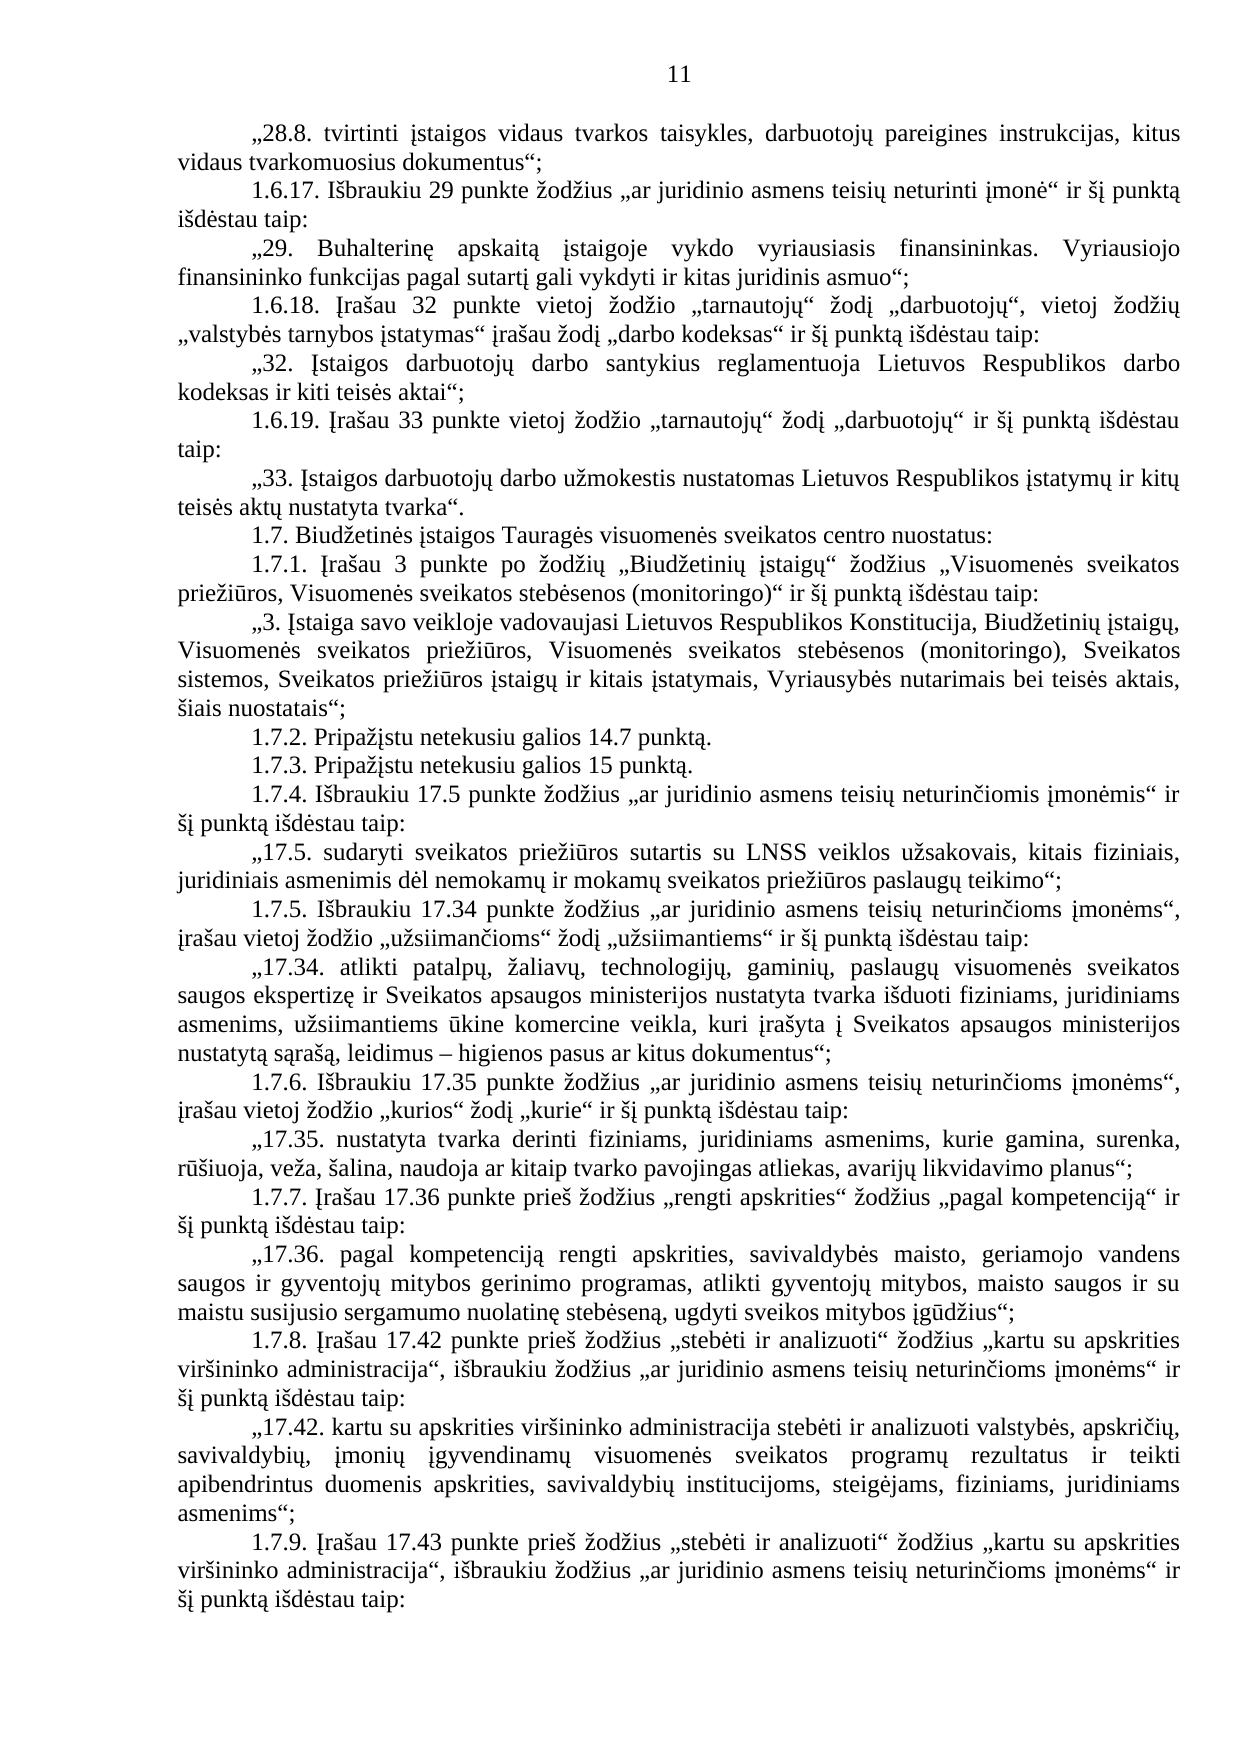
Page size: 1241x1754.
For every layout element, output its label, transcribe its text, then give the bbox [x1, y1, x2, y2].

text „28.8. tvirtinti įstaigos vidaus tvarkos taisykles, darbuotojų pareigines instrukcijas, kitus vidaus tvarkomuosius dokumentus“; [177, 118, 1181, 176]
text 1.7. Biudžetinės įstaigos Tauragės visuomenės sveikatos centro nuostatus: [177, 521, 1181, 549]
text 1.6.19. Įrašau 33 punkte vietoj žodžio „tarnautojų“ žodį „darbuotojų“ ir šį punktą išdėstau taip: [177, 406, 1181, 463]
text 1.7.2. Pripažįstu netekusiu galios 14.7 punktą. [177, 722, 1181, 751]
text „33. Įstaigos darbuotojų darbo užmokestis nustatomas Lietuvos Respublikos įstatymų ir kitų teisės aktų nustatyta tvarka“. [177, 463, 1181, 521]
text „17.36. pagal kompetenciją rengti apskrities, savivaldybės maisto, geriamojo vandens saugos ir gyventojų mitybos gerinimo programas, atlikti gyventojų mitybos, maisto saugos ir su maistu susijusio sergamumo nuolatinę stebėseną, ugdyti sveikos mitybos įgūdžius“; [177, 1239, 1181, 1326]
text 1.6.18. Įrašau 32 punkte vietoj žodžio „tarnautojų“ žodį „darbuotojų“, vietoj žodžių „valstybės tarnybos įstatymas“ įrašau žodį „darbo kodeksas“ ir šį punktą išdėstau taip: [177, 291, 1181, 348]
text 1.7.1. Įrašau 3 punkte po žodžių „Biudžetinių įstaigų“ žodžius „Visuomenės sveikatos priežiūros, Visuomenės sveikatos stebėsenos (monitoringo)“ ir šį punktą išdėstau taip: [177, 549, 1181, 607]
text 1.7.5. Išbraukiu 17.34 punkte žodžius „ar juridinio asmens teisių neturinčioms įmonėms“, įrašau vietoj žodžio „užsiimančioms“ žodį „užsiimantiems“ ir šį punktą išdėstau taip: [177, 894, 1181, 952]
text 1.7.8. Įrašau 17.42 punkte prieš žodžius „stebėti ir analizuoti“ žodžius „kartu su apskrities viršininko administracija“, išbraukiu žodžius „ar juridinio asmens teisių neturinčioms įmonėms“ ir šį punktą išdėstau taip: [177, 1326, 1181, 1412]
text 1.7.4. Išbraukiu 17.5 punkte žodžius „ar juridinio asmens teisių neturinčiomis įmonėmis“ ir šį punktą išdėstau taip: [177, 779, 1181, 837]
text „17.5. sudaryti sveikatos priežiūros sutartis su LNSS veiklos užsakovais, kitais fiziniais, juridiniais asmenimis dėl nemokamų ir mokamų sveikatos priežiūros paslaugų teikimo“; [177, 837, 1181, 894]
text 1.6.17. Išbraukiu 29 punkte žodžius „ar juridinio asmens teisių neturinti įmonė“ ir šį punktą išdėstau taip: [177, 176, 1181, 233]
text „29. Buhalterinę apskaitą įstaigoje vykdo vyriausiasis finansininkas. Vyriausiojo finansininko funkcijas pagal sutartį gali vykdyti ir kitas juridinis asmuo“; [177, 233, 1181, 291]
text 1.7.7. Įrašau 17.36 punkte prieš žodžius „rengti apskrities“ žodžius „pagal kompetenciją“ ir šį punktą išdėstau taip: [177, 1182, 1181, 1239]
text „17.35. nustatyta tvarka derinti fiziniams, juridiniams asmenims, kurie gamina, surenka, rūšiuoja, veža, šalina, naudoja ar kitaip tvarko pavojingas atliekas, avarijų likvidavimo planus“; [177, 1124, 1181, 1182]
text „32. Įstaigos darbuotojų darbo santykius reglamentuoja Lietuvos Respublikos darbo kodeksas ir kiti teisės aktai“; [177, 348, 1181, 406]
text 1.7.3. Pripažįstu netekusiu galios 15 punktą. [177, 751, 1181, 779]
text „17.34. atlikti patalpų, žaliavų, technologijų, gaminių, paslaugų visuomenės sveikatos saugos ekspertizę ir Sveikatos apsaugos ministerijos nustatyta tvarka išduoti fiziniams, juridiniams asmenims, užsiimantiems ūkine komercine veikla, kuri įrašyta į Sveikatos apsaugos ministerijos nustatytą sąrašą, leidimus – higienos pasus ar kitus dokumentus“; [177, 952, 1181, 1067]
text „17.42. kartu su apskrities viršininko administracija stebėti ir analizuoti valstybės, apskričių, savivaldybių, įmonių įgyvendinamų visuomenės sveikatos programų rezultatus ir teikti apibendrintus duomenis apskrities, savivaldybių institucijoms, steigėjams, fiziniams, juridiniams asmenims“; [177, 1412, 1181, 1527]
text 1.7.9. Įrašau 17.43 punkte prieš žodžius „stebėti ir analizuoti“ žodžius „kartu su apskrities viršininko administracija“, išbraukiu žodžius „ar juridinio asmens teisių neturinčioms įmonėms“ ir šį punktą išdėstau taip: [177, 1527, 1181, 1613]
text 1.7.6. Išbraukiu 17.35 punkte žodžius „ar juridinio asmens teisių neturinčioms įmonėms“, įrašau vietoj žodžio „kurios“ žodį „kurie“ ir šį punktą išdėstau taip: [177, 1067, 1181, 1124]
text „3. Įstaiga savo veikloje vadovaujasi Lietuvos Respublikos Konstitucija, Biudžetinių įstaigų, Visuomenės sveikatos priežiūros, Visuomenės sveikatos stebėsenos (monitoringo), Sveikatos sistemos, Sveikatos priežiūros įstaigų ir kitais įstatymais, Vyriausybės nutarimais bei teisės aktais, šiais nuostatais“; [177, 607, 1181, 722]
